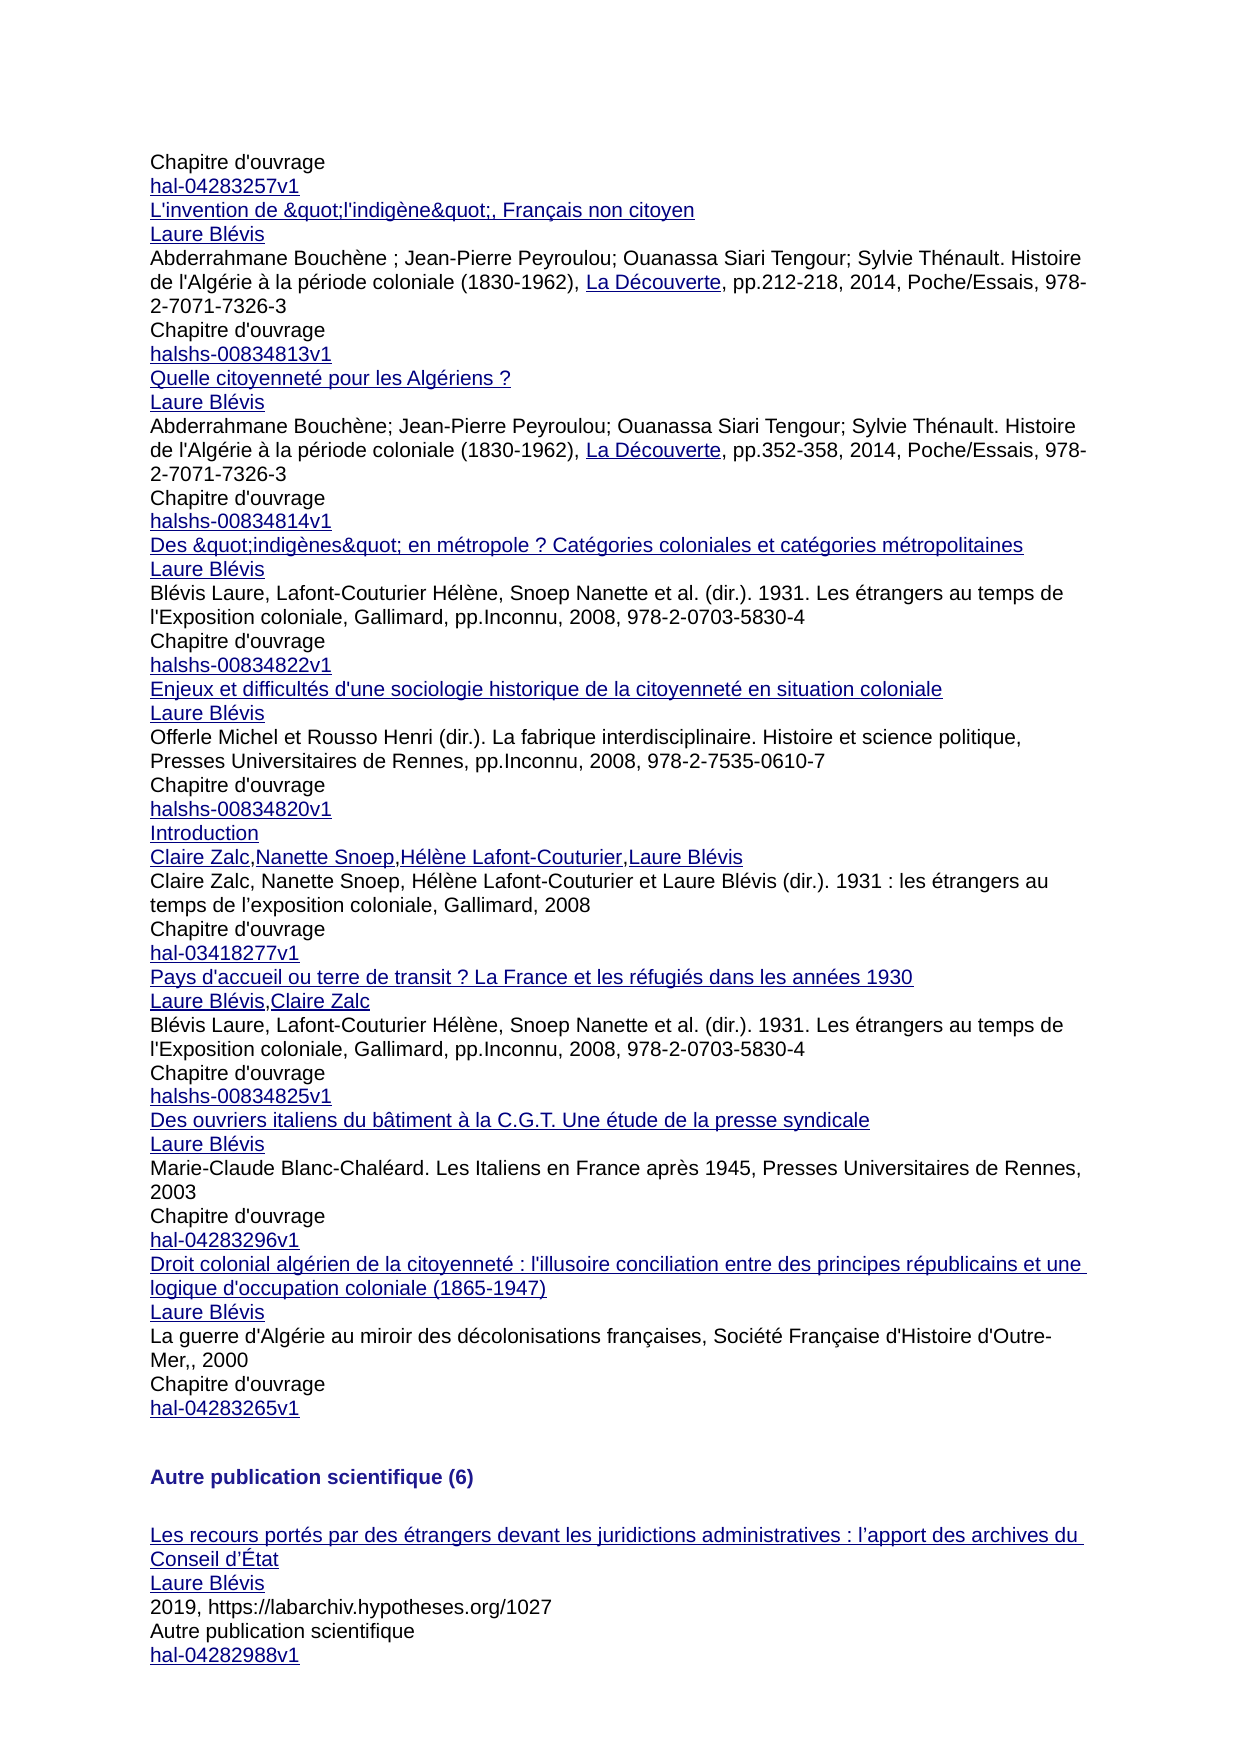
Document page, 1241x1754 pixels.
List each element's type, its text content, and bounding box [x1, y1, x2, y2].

table_cell L'invention de &quot;l'indigène&quot;, Français non citoyen Laure Blévis Abderrahmane Bouchène ; Jean-Pierre Peyroulou; Ouanassa Siari Tengour; Sylvie Thénault. Histoire de l'Algérie à la période coloniale (1830-1962), La Découverte, pp.212-218, 2014, Poche/Essais, 978-2-7071-7326-3 Chapitre d'ouvrage halshs-00834813v1 [150, 198, 1090, 366]
table_cell Introduction Claire Zalc,Nanette Snoep,Hélène Lafont-Couturier,Laure Blévis Claire Zalc, Nanette Snoep, Hélène Lafont-Couturier et Laure Blévis (dir.). 1931 : les étrangers au temps de l’exposition coloniale, Gallimard, 2008 Chapitre d'ouvrage hal-03418277v1 [150, 821, 1090, 964]
table_cell Quelle citoyenneté pour les Algériens ? Laure Blévis Abderrahmane Bouchène; Jean-Pierre Peyroulou; Ouanassa Siari Tengour; Sylvie Thénault. Histoire de l'Algérie à la période coloniale (1830-1962), La Découverte, pp.352-358, 2014, Poche/Essais, 978-2-7071-7326-3 Chapitre d'ouvrage halshs-00834814v1 [150, 366, 1090, 533]
table_cell Pays d'accueil ou terre de transit ? La France et les réfugiés dans les années 1930 Laure Blévis,Claire Zalc Blévis Laure, Lafont-Couturier Hélène, Snoep Nanette et al. (dir.). 1931. Les étrangers au temps de l'Exposition coloniale, Gallimard, pp.Inconnu, 2008, 978-2-0703-5830-4 Chapitre d'ouvrage halshs-00834825v1 [150, 965, 1090, 1108]
table_cell Droit colonial algérien de la citoyenneté : l'illusoire conciliation entre des principes républicains et une logique d'occupation coloniale (1865-1947) Laure Blévis La guerre d'Algérie au miroir des décolonisations françaises, Société Française d'Histoire d'Outre-Mer,, 2000 Chapitre d'ouvrage hal-04283265v1 [150, 1252, 1090, 1420]
table_cell La citoyenneté en Algérie pendant la période coloniale Laure Blévis Pauline Schmitt Pantel. Citoyenneté et droits de l'homme, Hazan; Mucem, 2016, 978-2-7541-0877-5 Chapitre d'ouvrage hal-04283257v1 [150, 150, 1090, 198]
table_header Les recours portés par des étrangers devant les juridictions administratives : l’apport des archives du Conseil d’État Laure Blévis 2019, https://labarchiv.hypotheses.org/1027 Autre publication scientifique hal-04282988v1 [150, 1523, 1090, 1667]
table_cell Enjeux et difficultés d'une sociologie historique de la citoyenneté en situation coloniale Laure Blévis Offerle Michel et Rousso Henri (dir.). La fabrique interdisciplinaire. Histoire et science politique, Presses Universitaires de Rennes, pp.Inconnu, 2008, 978-2-7535-0610-7 Chapitre d'ouvrage halshs-00834820v1 [150, 677, 1090, 821]
table_cell Des &quot;indigènes&quot; en métropole ? Catégories coloniales et catégories métropolitaines Laure Blévis Blévis Laure, Lafont-Couturier Hélène, Snoep Nanette et al. (dir.). 1931. Les étrangers au temps de l'Exposition coloniale, Gallimard, pp.Inconnu, 2008, 978-2-0703-5830-4 Chapitre d'ouvrage halshs-00834822v1 [150, 533, 1090, 677]
table_cell Des ouvriers italiens du bâtiment à la C.G.T. Une étude de la presse syndicale Laure Blévis Marie-Claude Blanc-Chaléard. Les Italiens en France après 1945, Presses Universitaires de Rennes, 2003 Chapitre d'ouvrage hal-04283296v1 [150, 1108, 1090, 1252]
subtitle Autre publication scientifique (6) [150, 1464, 1090, 1488]
